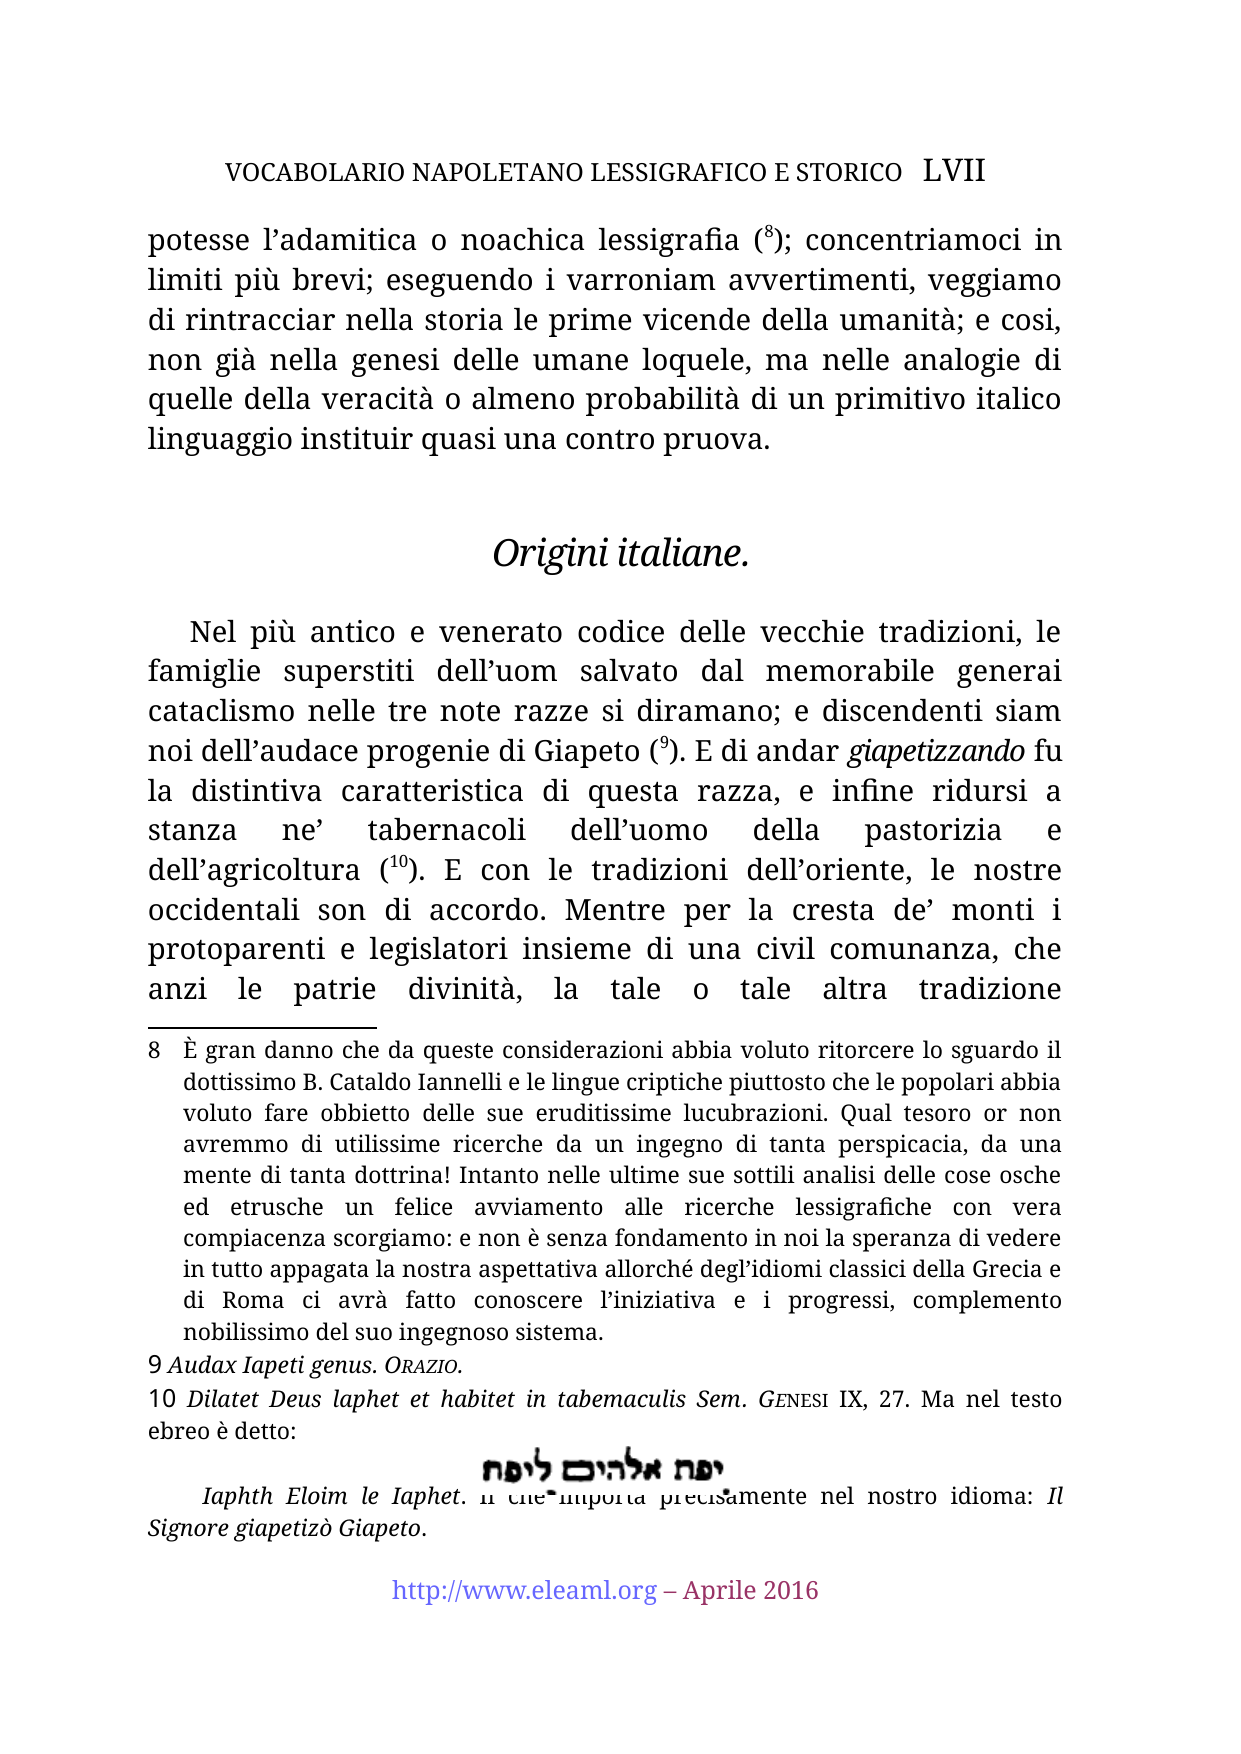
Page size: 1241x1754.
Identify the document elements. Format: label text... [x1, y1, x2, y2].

picture [475, 1446, 736, 1495]
text potesse l’adamitica o noachica lessigrafia (); concentriamoci in limiti più brevi; eseguendo i varroniam avvertimenti, veggiamo di rintracciar nella storia le prime vicende della umanità; e cosi, non già nella genesi delle umane loquele, ma nelle analogie di quelle della veracità o almeno probabilità di un primitivo italico linguaggio instituir quasi una contro pruova. [148, 220, 1063, 458]
text Dilatet Deus laphet et habitet in tabemaculis Sem. Genesi IX, 27. Ma nel testo ebreo è detto: [148, 1381, 1063, 1446]
text Iaphth Eloim le Iaphet. Il che importa precisamente nel nostro idioma: Il Signore giapetizò Giapeto. [148, 1480, 1063, 1543]
text È gran danno che da queste considerazioni abbia voluto ritorcere lo sguardo il dottissimo B. Cataldo Iannelli e le lingue criptiche piuttosto che le popolari abbia voluto fare obbietto delle sue eruditissime lucubrazioni. Qual tesoro or non avremmo di utilissime ricerche da un ingegno di tanta perspicacia, da una mente di tanta dottrina! Intanto nelle ultime sue sottili analisi delle cose osche ed etrusche un felice avviamento alle ricerche lessigrafiche con vera compiacenza scorgiamo: e non è senza fondamento in noi la speranza di vedere in tutto appagata la nostra aspettativa allorché degl’idiomi classici della Grecia e di Roma ci avrà fatto conoscere l’iniziativa e i progressi, complemento nobilissimo del suo ingegnoso sistema. [148, 1034, 1063, 1347]
text Origini italiane. [148, 526, 1063, 577]
text Audax Iapeti genus. Orazio. [148, 1347, 1063, 1381]
text Nel più antico e venerato codice delle vecchie tradizioni, le famiglie superstiti dell’uom salvato dal memorabile generai cataclismo nelle tre note razze si diramano; e discendenti siam noi dell’audace progenie di Giapeto (). E di andar giapetizzando fu la distintiva caratteristica di questa razza, e infine ridursi a stanza ne’ tabernacoli dell’uomo della pastorizia e dell’agricoltura (). E con le tradizioni dell’oriente, le nostre occidentali son di accordo. Mentre per la cresta de’ monti i protoparenti e legislatori insieme di una civil comunanza, che anzi le patrie divinità, la tale o tale altra tradizione [148, 611, 1063, 1008]
